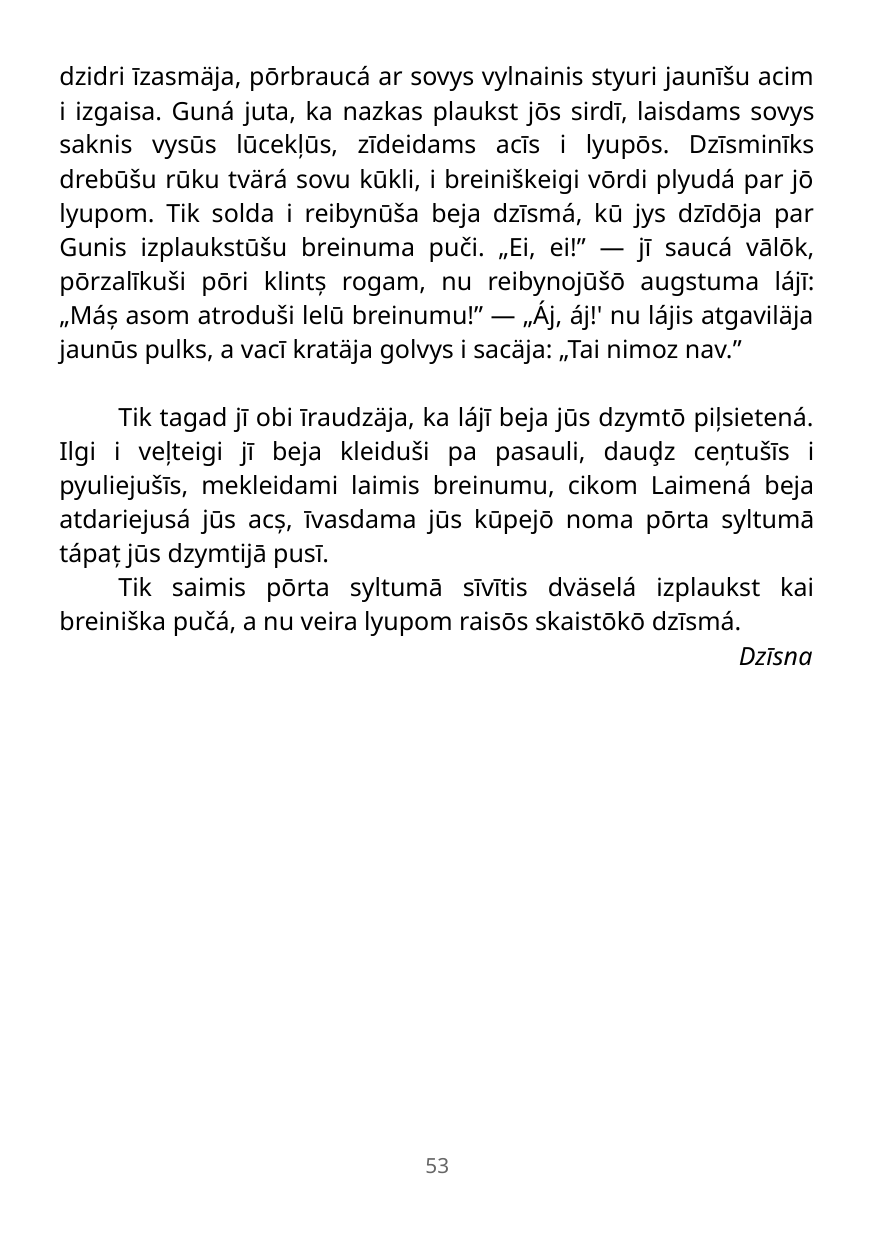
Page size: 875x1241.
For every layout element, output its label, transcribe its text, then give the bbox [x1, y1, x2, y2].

text Dzīsna [59, 638, 815, 672]
text Tik saimis pōrta syltumā sīvītis dväselá izplaukst kai breiniška pučá, a nu veira lyupom raisōs skaistōkō dzīsmá. [59, 570, 815, 638]
text dzidri īzasmäja, pōrbraucá ar sovys vylnainis styuri jaunīšu acim i izgaisa. Guná juta, ka nazkas plaukst jōs sirdī, laisdams sovys saknis vysūs lūcekļūs, zīdeidams acīs i lyupōs. Dzīsminīks drebūšu rūku tvärá sovu kūkli, i breiniškeigi vōrdi plyudá par jō lyupom. Tik solda i reibynūša beja dzīsmá, kū jys dzīdōja par Gunis izplaukstūšu breinuma puči. „Ei, ei!” — jī saucá vālōk, pōrzalīkuši pōri klintș rogam, nu reibynojūšō augstuma lájī: „Máș asom atroduši lelū breinumu!” — „Áj, áj!' nu lájis atgaviläja jaunūs pulks, a vacī kratäja golvys i sacäja: „Tai nimoz nav.” [59, 59, 815, 366]
text Tik tagad jī obi īraudzäja, ka lájī beja jūs dzymtō piļsietená. Ilgi i veļteigi jī beja kleiduši pa pasauli, dauḑz ceņtušīs i pyuliejušīs, mekleidami laimis breinumu, cikom Laimená beja atdariejusá jūs acș, īvasdama jūs kūpejō noma pōrta syltumā tápaț jūs dzymtijā pusī. [59, 400, 815, 570]
